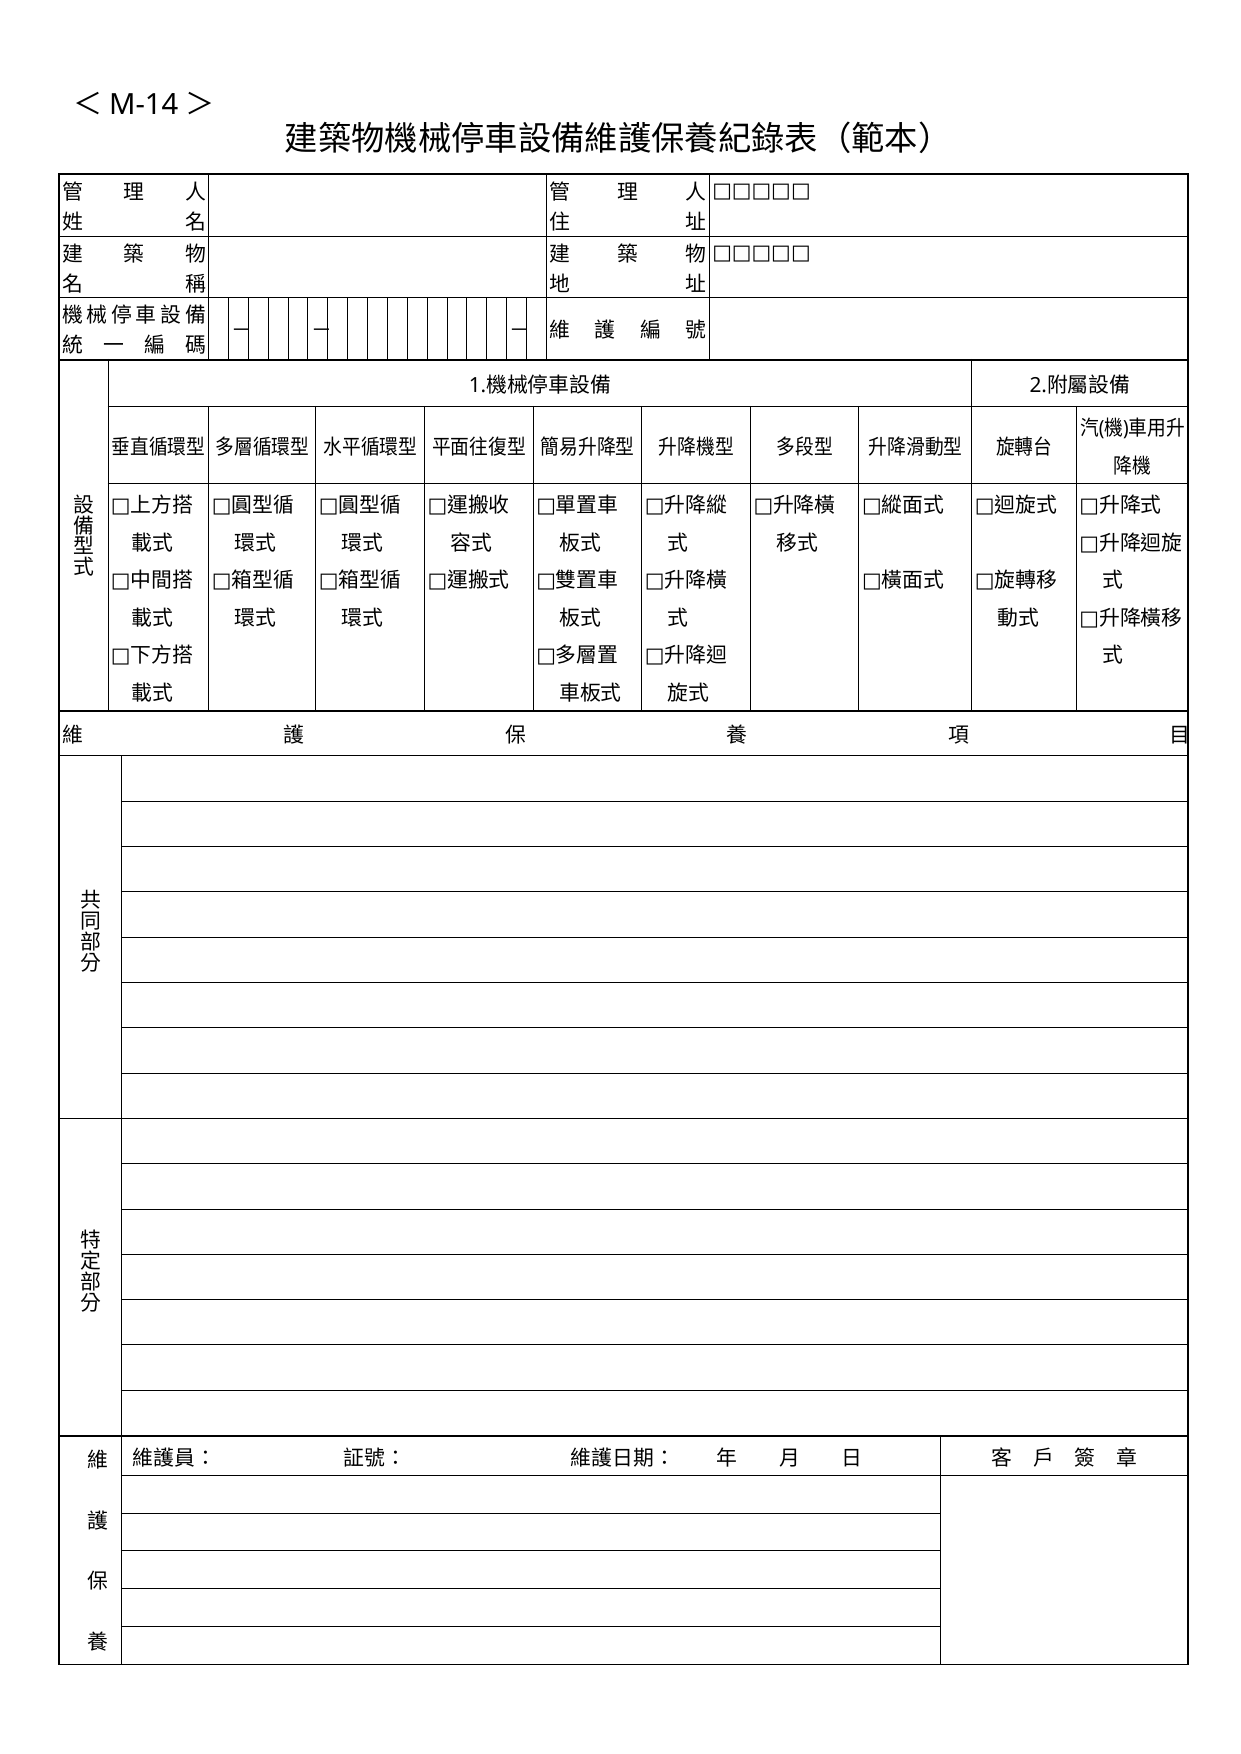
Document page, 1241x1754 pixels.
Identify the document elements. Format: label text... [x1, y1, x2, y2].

table_cell [122, 1391, 1187, 1435]
table_cell 升降機型 [642, 407, 750, 483]
table_cell [122, 983, 1187, 1027]
table_cell [122, 1164, 1187, 1208]
table_cell － [308, 298, 327, 359]
table_cell 維護保養項目 [60, 712, 1187, 755]
table_cell [467, 298, 486, 359]
table_cell [408, 298, 427, 359]
table_cell [941, 1476, 1187, 1664]
table_cell [122, 1028, 1187, 1072]
table_cell 汽(機)車用升降機 [1077, 407, 1187, 483]
table_cell [122, 1589, 940, 1626]
table_cell 客 戶 簽 章 [941, 1437, 1187, 1474]
table_cell [487, 298, 506, 359]
table_cell 多層循環型 [209, 407, 315, 483]
table_cell 建築物 名 稱 [60, 237, 208, 297]
table_cell 設備型式 [60, 361, 108, 710]
table_cell [122, 1255, 1187, 1299]
table_header 管理人 姓 名 [60, 175, 208, 236]
table_cell [122, 938, 1187, 982]
table_cell 平面往復型 [425, 407, 533, 483]
table_cell 簡易升降型 [534, 407, 641, 483]
table_cell 特定部分 [60, 1119, 121, 1435]
table_cell [388, 298, 407, 359]
table_cell 建築物 地 址 [547, 237, 709, 297]
table_cell 維護員： 証號： 維護日期： 年 月 日 [122, 1437, 940, 1474]
table_cell [122, 847, 1187, 891]
table_cell □圓型循環式 □箱型循環式 [209, 484, 315, 710]
table_cell □□□□□ [710, 237, 1187, 297]
table_cell □縱面式 □橫面式 [859, 484, 971, 710]
table_cell □升降式 □升降迴旋式 □升降橫移式 [1077, 484, 1187, 710]
table_cell 垂直循環型 [109, 407, 208, 483]
table_cell [122, 1627, 940, 1664]
table_cell [122, 1300, 1187, 1344]
table_cell □迴旋式 □旋轉移動式 [972, 484, 1076, 710]
table_cell 維護編號 [547, 298, 709, 359]
table_cell [122, 1345, 1187, 1390]
table_cell [122, 1119, 1187, 1163]
table_cell － [507, 298, 526, 359]
table_cell 旋轉台 [972, 407, 1076, 483]
table_cell [249, 298, 268, 359]
table_cell 2.附屬設備 [972, 361, 1187, 406]
table_cell [527, 298, 546, 359]
table_cell [209, 298, 228, 359]
table_cell [122, 802, 1187, 846]
table_cell [348, 298, 367, 359]
table_cell □圓型循環式 □箱型循環式 [316, 484, 424, 710]
table_cell [209, 237, 546, 297]
table_cell 機械停車設備統一編碼 [60, 298, 208, 359]
table_cell 維護保養 結果報告欄 [60, 1437, 121, 1664]
table_header [209, 175, 546, 236]
table_cell 水平循環型 [316, 407, 424, 483]
text 建築物機械停車設備維護保養紀錄表（範本） [59, 98, 1181, 173]
table_cell [328, 298, 347, 359]
table_cell [448, 298, 466, 359]
table_cell 1.機械停車設備 [109, 361, 971, 406]
table_cell [122, 1476, 940, 1512]
table_header 管理人 住 址 [547, 175, 709, 236]
table_cell [710, 298, 1187, 359]
table_cell [122, 1514, 940, 1550]
table_cell 升降滑動型 [859, 407, 971, 483]
table_cell [122, 756, 1187, 801]
text ＜ M-14 ＞ [73, 81, 245, 116]
table_cell 共同部分 [60, 756, 121, 1118]
table_cell □上方搭載式 □中間搭載式 □下方搭載式 [109, 484, 208, 710]
table_cell □運搬收容式 □運搬式 [425, 484, 533, 710]
table_cell [289, 298, 307, 359]
table_cell [269, 298, 288, 359]
table_header □□□□□ [710, 175, 1187, 236]
table_cell [122, 1551, 940, 1588]
table_cell □升降橫移式 [751, 484, 858, 710]
table_cell [428, 298, 447, 359]
table_cell [368, 298, 387, 359]
table_cell － [229, 298, 248, 359]
table_cell 多段型 [751, 407, 858, 483]
table_cell [122, 892, 1187, 937]
table_cell [122, 1210, 1187, 1254]
table_cell □單置車板式 □雙置車板式 □多層置車板式 [534, 484, 641, 710]
table_cell [122, 1074, 1187, 1118]
table_cell □升降縱式 □升降橫式 □升降迴旋式 [642, 484, 750, 710]
